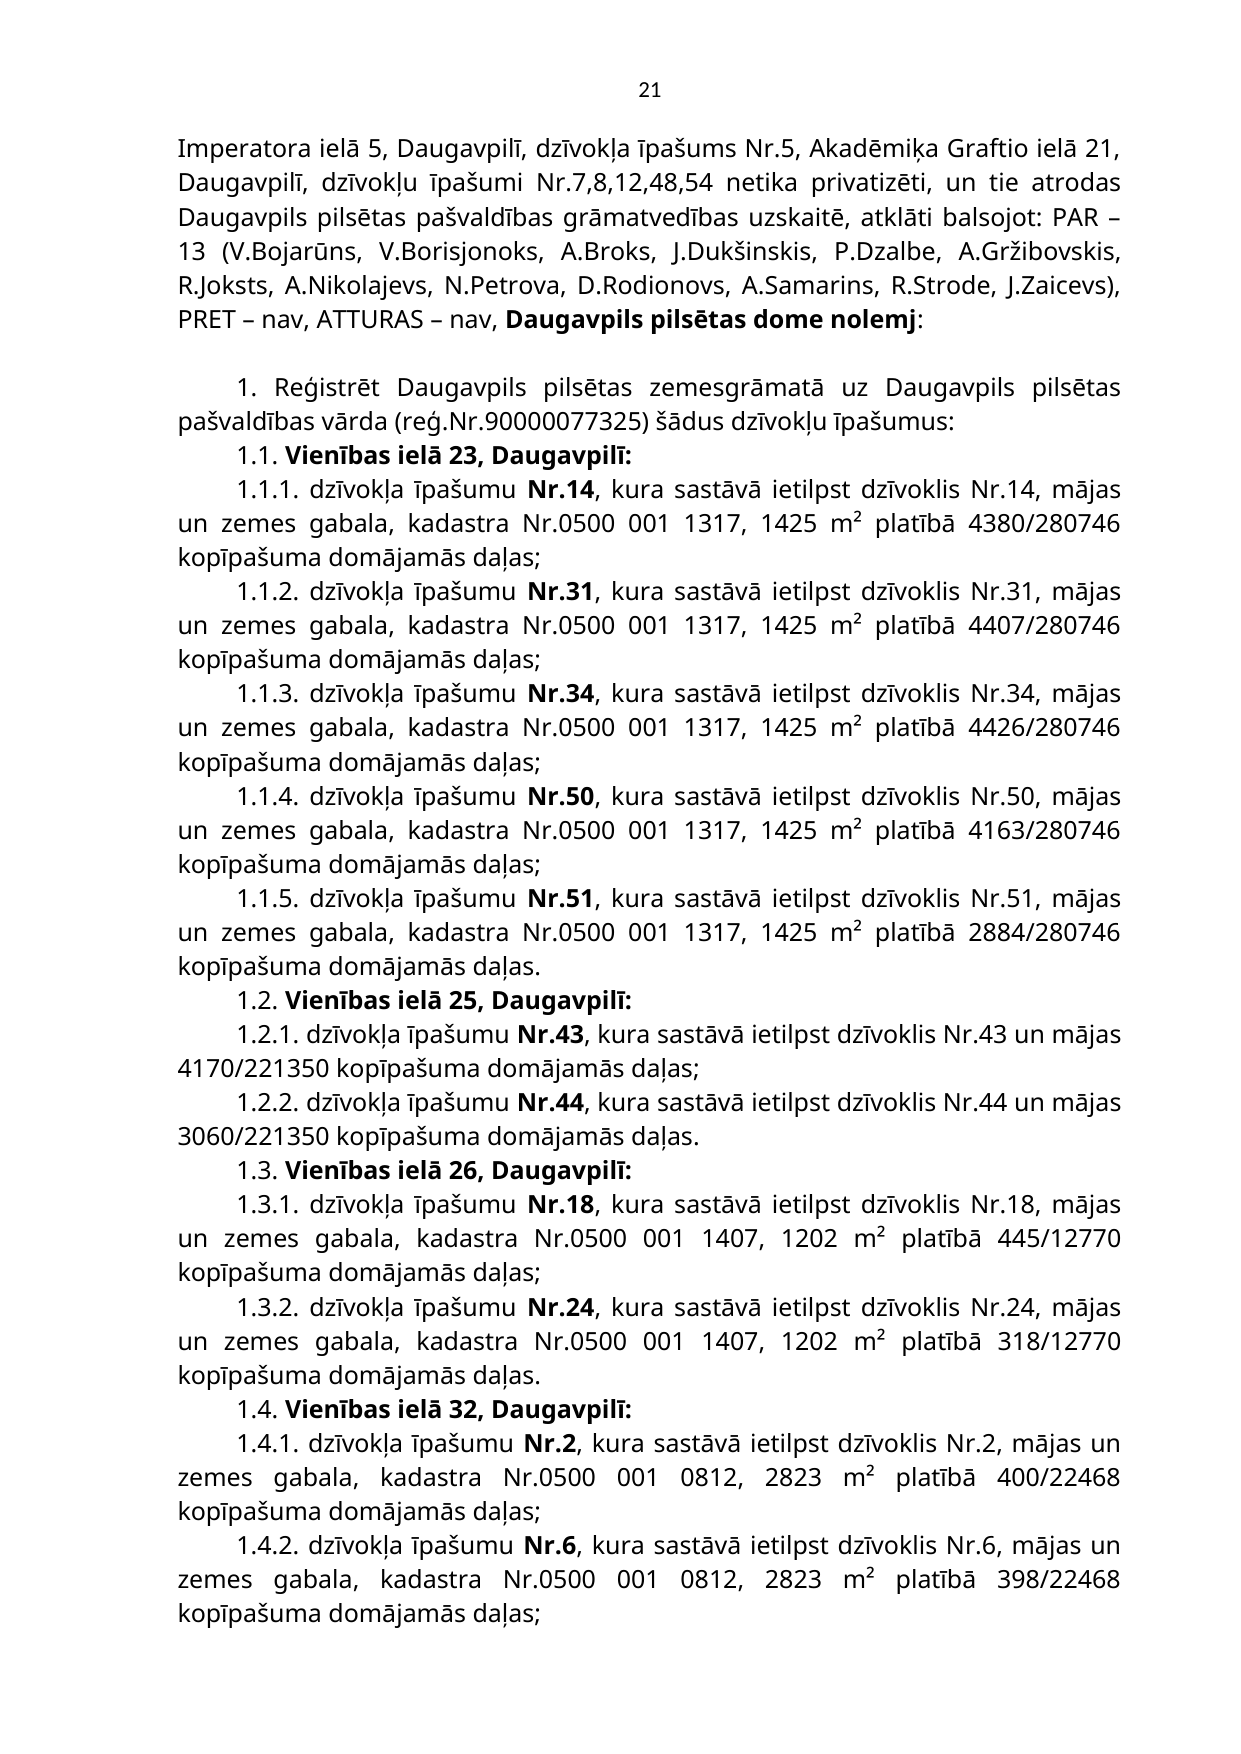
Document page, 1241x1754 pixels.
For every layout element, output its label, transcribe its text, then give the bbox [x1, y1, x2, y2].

text 1.2.1. dzīvokļa īpašumu Nr.43, kura sastāvā ietilpst dzīvoklis Nr.43 un mājas 4170/221350 kopīpašuma domājamās daļas; [177, 1017, 1122, 1085]
text 1.1.1. dzīvokļa īpašumu Nr.14, kura sastāvā ietilpst dzīvoklis Nr.14, mājas un zemes gabala, kadastra Nr.0500 001 1317, 1425 m² platībā 4380/280746 kopīpašuma domājamās daļas; [177, 472, 1122, 574]
text 1.1.5. dzīvokļa īpašumu Nr.51, kura sastāvā ietilpst dzīvoklis Nr.51, mājas un zemes gabala, kadastra Nr.0500 001 1317, 1425 m² platībā 2884/280746 kopīpašuma domājamās daļas. [177, 880, 1122, 983]
text 1.3.2. dzīvokļa īpašumu Nr.24, kura sastāvā ietilpst dzīvoklis Nr.24, mājas un zemes gabala, kadastra Nr.0500 001 1407, 1202 m² platībā 318/12770 kopīpašuma domājamās daļas. [177, 1289, 1122, 1391]
text 1.4.2. dzīvokļa īpašumu Nr.6, kura sastāvā ietilpst dzīvoklis Nr.6, mājas un zemes gabala, kadastra Nr.0500 001 0812, 2823 m² platībā 398/22468 kopīpašuma domājamās daļas; [177, 1528, 1122, 1630]
text Imperatora ielā 5, Daugavpilī, dzīvokļa īpašums Nr.5, Akadēmiķa Graftio ielā 21, Daugavpilī, dzīvokļu īpašumi Nr.7,8,12,48,54 netika privatizēti, un tie atrodas Daugavpils pilsētas pašvaldības grāmatvedības uzskaitē, atklāti balsojot: PAR – 13 (V.Bojarūns, V.Borisjonoks, A.Broks, J.Dukšinskis, P.Dzalbe, A.Gržibovskis, R.Joksts, A.Nikolajevs, N.Petrova, D.Rodionovs, A.Samarins, R.Strode, J.Zaicevs), PRET – nav, ATTURAS – nav, Daugavpils pilsētas dome nolemj: [177, 131, 1122, 335]
text 1.1.3. dzīvokļa īpašumu Nr.34, kura sastāvā ietilpst dzīvoklis Nr.34, mājas un zemes gabala, kadastra Nr.0500 001 1317, 1425 m² platībā 4426/280746 kopīpašuma domājamās daļas; [177, 676, 1122, 778]
text 1.4. Vienības ielā 32, Daugavpilī: [177, 1391, 1122, 1425]
text 1.3.1. dzīvokļa īpašumu Nr.18, kura sastāvā ietilpst dzīvoklis Nr.18, mājas un zemes gabala, kadastra Nr.0500 001 1407, 1202 m² platībā 445/12770 kopīpašuma domājamās daļas; [177, 1187, 1122, 1289]
text 1. Reģistrēt Daugavpils pilsētas zemesgrāmatā uz Daugavpils pilsētas pašvaldības vārda (reģ.Nr.90000077325) šādus dzīvokļu īpašumus: [177, 369, 1122, 438]
text 1.1.2. dzīvokļa īpašumu Nr.31, kura sastāvā ietilpst dzīvoklis Nr.31, mājas un zemes gabala, kadastra Nr.0500 001 1317, 1425 m² platībā 4407/280746 kopīpašuma domājamās daļas; [177, 574, 1122, 676]
text 1.2.2. dzīvokļa īpašumu Nr.44, kura sastāvā ietilpst dzīvoklis Nr.44 un mājas 3060/221350 kopīpašuma domājamās daļas. [177, 1085, 1122, 1153]
text 1.1.4. dzīvokļa īpašumu Nr.50, kura sastāvā ietilpst dzīvoklis Nr.50, mājas un zemes gabala, kadastra Nr.0500 001 1317, 1425 m² platībā 4163/280746 kopīpašuma domājamās daļas; [177, 778, 1122, 880]
text 1.1. Vienības ielā 23, Daugavpilī: [177, 438, 1122, 472]
text 1.3. Vienības ielā 26, Daugavpilī: [177, 1153, 1122, 1187]
text 1.2. Vienības ielā 25, Daugavpilī: [177, 983, 1122, 1017]
text 1.4.1. dzīvokļa īpašumu Nr.2, kura sastāvā ietilpst dzīvoklis Nr.2, mājas un zemes gabala, kadastra Nr.0500 001 0812, 2823 m² platībā 400/22468 kopīpašuma domājamās daļas; [177, 1425, 1122, 1528]
